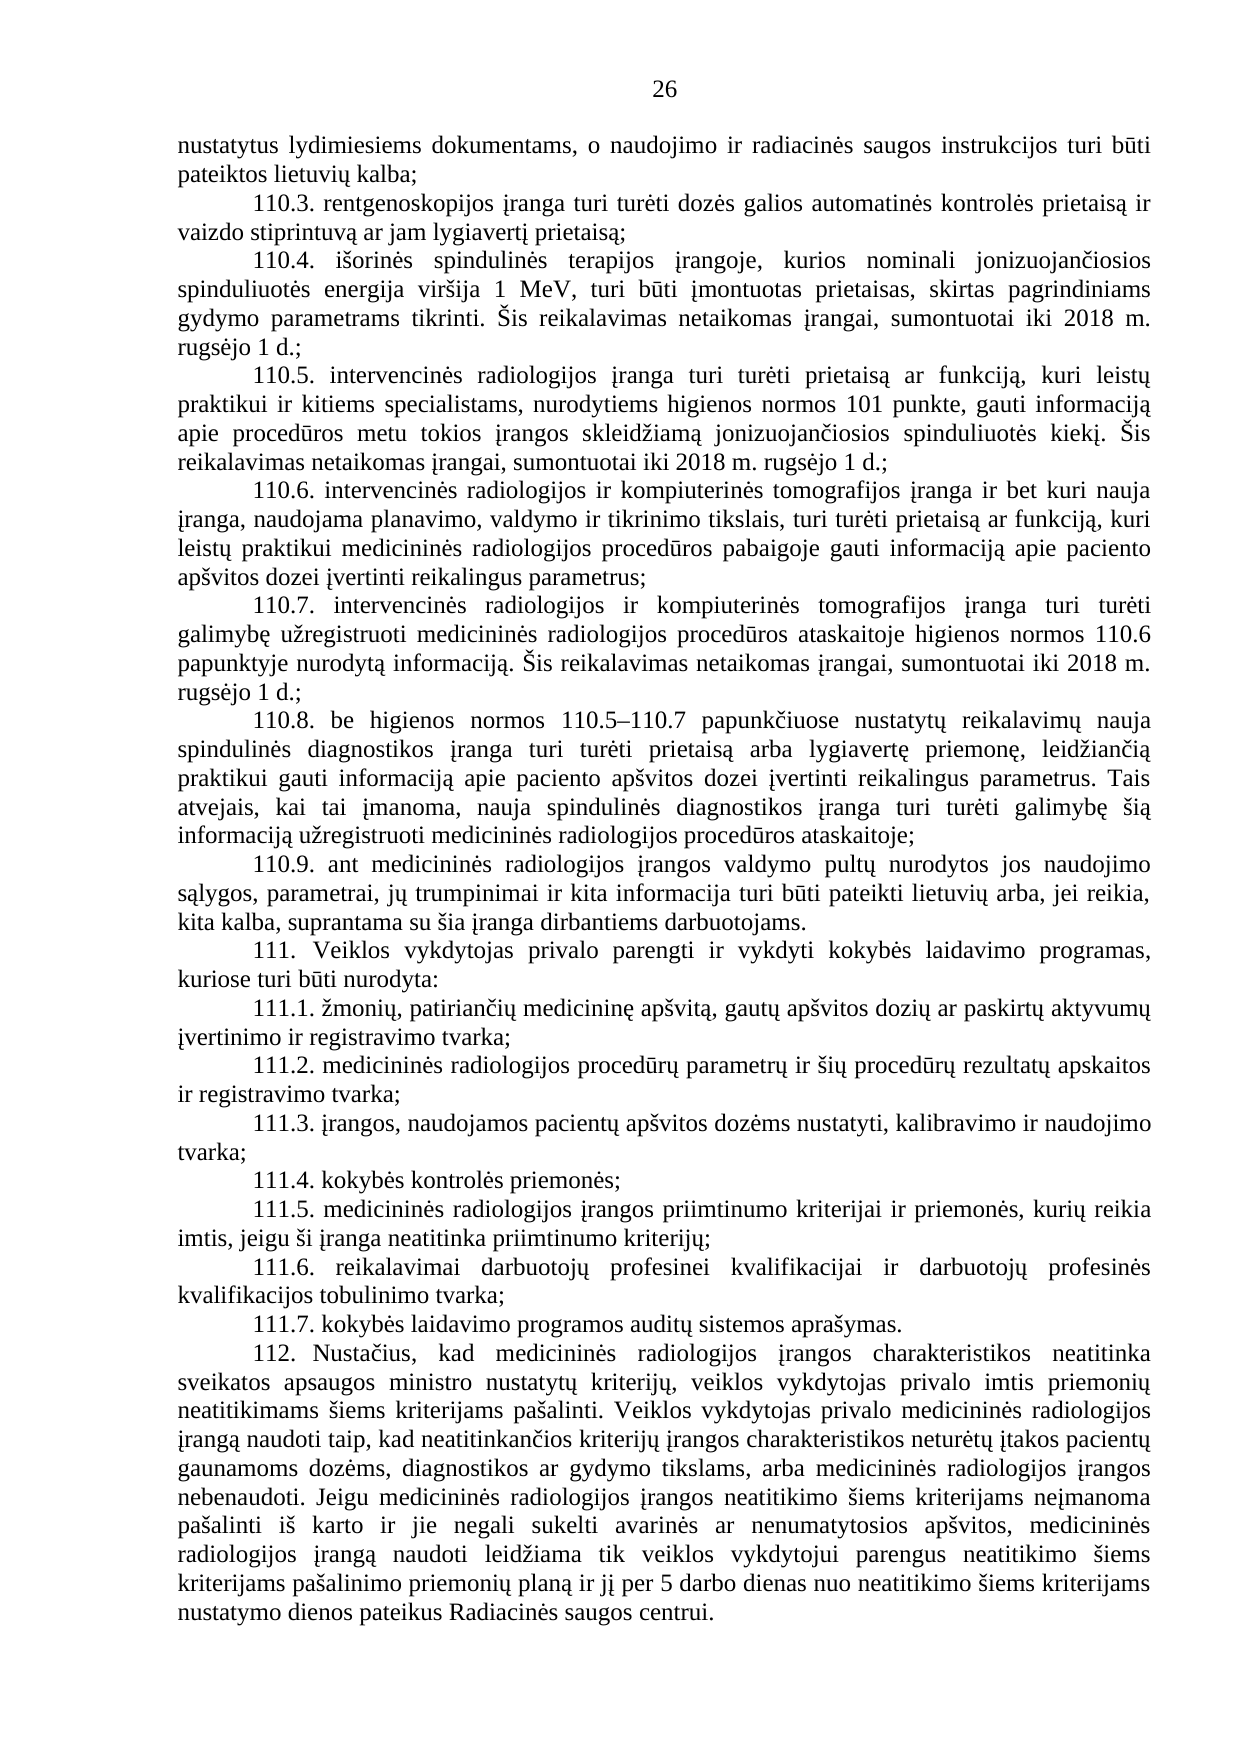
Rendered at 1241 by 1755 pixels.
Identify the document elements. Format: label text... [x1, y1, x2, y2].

text 112. Nustačius, kad medicininės radiologijos įrangos charakteristikos neatitinka sveikatos apsaugos ministro nustatytų kriterijų, veiklos vykdytojas privalo imtis priemonių neatitikimams šiems kriterijams pašalinti. Veiklos vykdytojas privalo medicininės radiologijos įrangą naudoti taip, kad neatitinkančios kriterijų įrangos charakteristikos neturėtų įtakos pacientų gaunamoms dozėms, diagnostikos ar gydymo tikslams, arba medicininės radiologijos įrangos nebenaudoti. Jeigu medicininės radiologijos įrangos neatitikimo šiems kriterijams neįmanoma pašalinti iš karto ir jie negali sukelti avarinės ar nenumatytosios apšvitos, medicininės radiologijos įrangą naudoti leidžiama tik veiklos vykdytojui parengus neatitikimo šiems kriterijams pašalinimo priemonių planą ir jį per 5 darbo dienas nuo neatitikimo šiems kriterijams nustatymo dienos pateikus Radiacinės saugos centrui. [177, 1338, 1152, 1626]
text 110.4. išorinės spindulinės terapijos įrangoje, kurios nominali jonizuojančiosios spinduliuotės energija viršija 1 MeV, turi būti įmontuotas prietaisas, skirtas pagrindiniams gydymo parametrams tikrinti. Šis reikalavimas netaikomas įrangai, sumontuotai iki 2018 m. rugsėjo 1 d.; [177, 246, 1152, 361]
text 111.7. kokybės laidavimo programos auditų sistemos aprašymas. [177, 1309, 1152, 1338]
text 111.2. medicininės radiologijos procedūrų parametrų ir šių procedūrų rezultatų apskaitos ir registravimo tvarka; [177, 1051, 1152, 1108]
text 111.3. įrangos, naudojamos pacientų apšvitos dozėms nustatyti, kalibravimo ir naudojimo tvarka; [177, 1108, 1152, 1166]
text 111. Veiklos vykdytojas privalo parengti ir vykdyti kokybės laidavimo programas, kuriose turi būti nurodyta: [177, 936, 1152, 993]
text 110.7. intervencinės radiologijos ir kompiuterinės tomografijos įranga turi turėti galimybę užregistruoti medicininės radiologijos procedūros ataskaitoje higienos normos 110.6 papunktyje nurodytą informaciją. Šis reikalavimas netaikomas įrangai, sumontuotai iki 2018 m. rugsėjo 1 d.; [177, 591, 1152, 706]
text 110.9. ant medicininės radiologijos įrangos valdymo pultų nurodytos jos naudojimo sąlygos, parametrai, jų trumpinimai ir kita informacija turi būti pateikti lietuvių arba, jei reikia, kita kalba, suprantama su šia įranga dirbantiems darbuotojams. [177, 849, 1152, 936]
text 111.1. žmonių, patiriančių medicininę apšvitą, gautų apšvitos dozių ar paskirtų aktyvumų įvertinimo ir registravimo tvarka; [177, 993, 1152, 1051]
text 110.6. intervencinės radiologijos ir kompiuterinės tomografijos įranga ir bet kuri nauja įranga, naudojama planavimo, valdymo ir tikrinimo tikslais, turi turėti prietaisą ar funkciją, kuri leistų praktikui medicininės radiologijos procedūros pabaigoje gauti informaciją apie paciento apšvitos dozei įvertinti reikalingus parametrus; [177, 476, 1152, 591]
text 111.5. medicininės radiologijos įrangos priimtinumo kriterijai ir priemonės, kurių reikia imtis, jeigu ši įranga neatitinka priimtinumo kriterijų; [177, 1194, 1152, 1252]
text 110.8. be higienos normos 110.5–110.7 papunkčiuose nustatytų reikalavimų nauja spindulinės diagnostikos įranga turi turėti prietaisą arba lygiavertę priemonę, leidžiančią praktikui gauti informaciją apie paciento apšvitos dozei įvertinti reikalingus parametrus. Tais atvejais, kai tai įmanoma, nauja spindulinės diagnostikos įranga turi turėti galimybę šią informaciją užregistruoti medicininės radiologijos procedūros ataskaitoje; [177, 706, 1152, 849]
text 111.6. reikalavimai darbuotojų profesinei kvalifikacijai ir darbuotojų profesinės kvalifikacijos tobulinimo tvarka; [177, 1252, 1152, 1309]
text 111.4. kokybės kontrolės priemonės; [177, 1166, 1152, 1194]
text 110.5. intervencinės radiologijos įranga turi turėti prietaisą ar funkciją, kuri leistų praktikui ir kitiems specialistams, nurodytiems higienos normos 101 punkte, gauti informaciją apie procedūros metu tokios įrangos skleidžiamą jonizuojančiosios spinduliuotės kiekį. Šis reikalavimas netaikomas įrangai, sumontuotai iki 2018 m. rugsėjo 1 d.; [177, 361, 1152, 476]
text 110.3. rentgenoskopijos įranga turi turėti dozės galios automatinės kontrolės prietaisą ir vaizdo stiprintuvą ar jam lygiavertį prietaisą; [177, 188, 1152, 246]
text nustatytus lydimiesiems dokumentams, o naudojimo ir radiacinės saugos instrukcijos turi būti pateiktos lietuvių kalba; [177, 131, 1152, 188]
